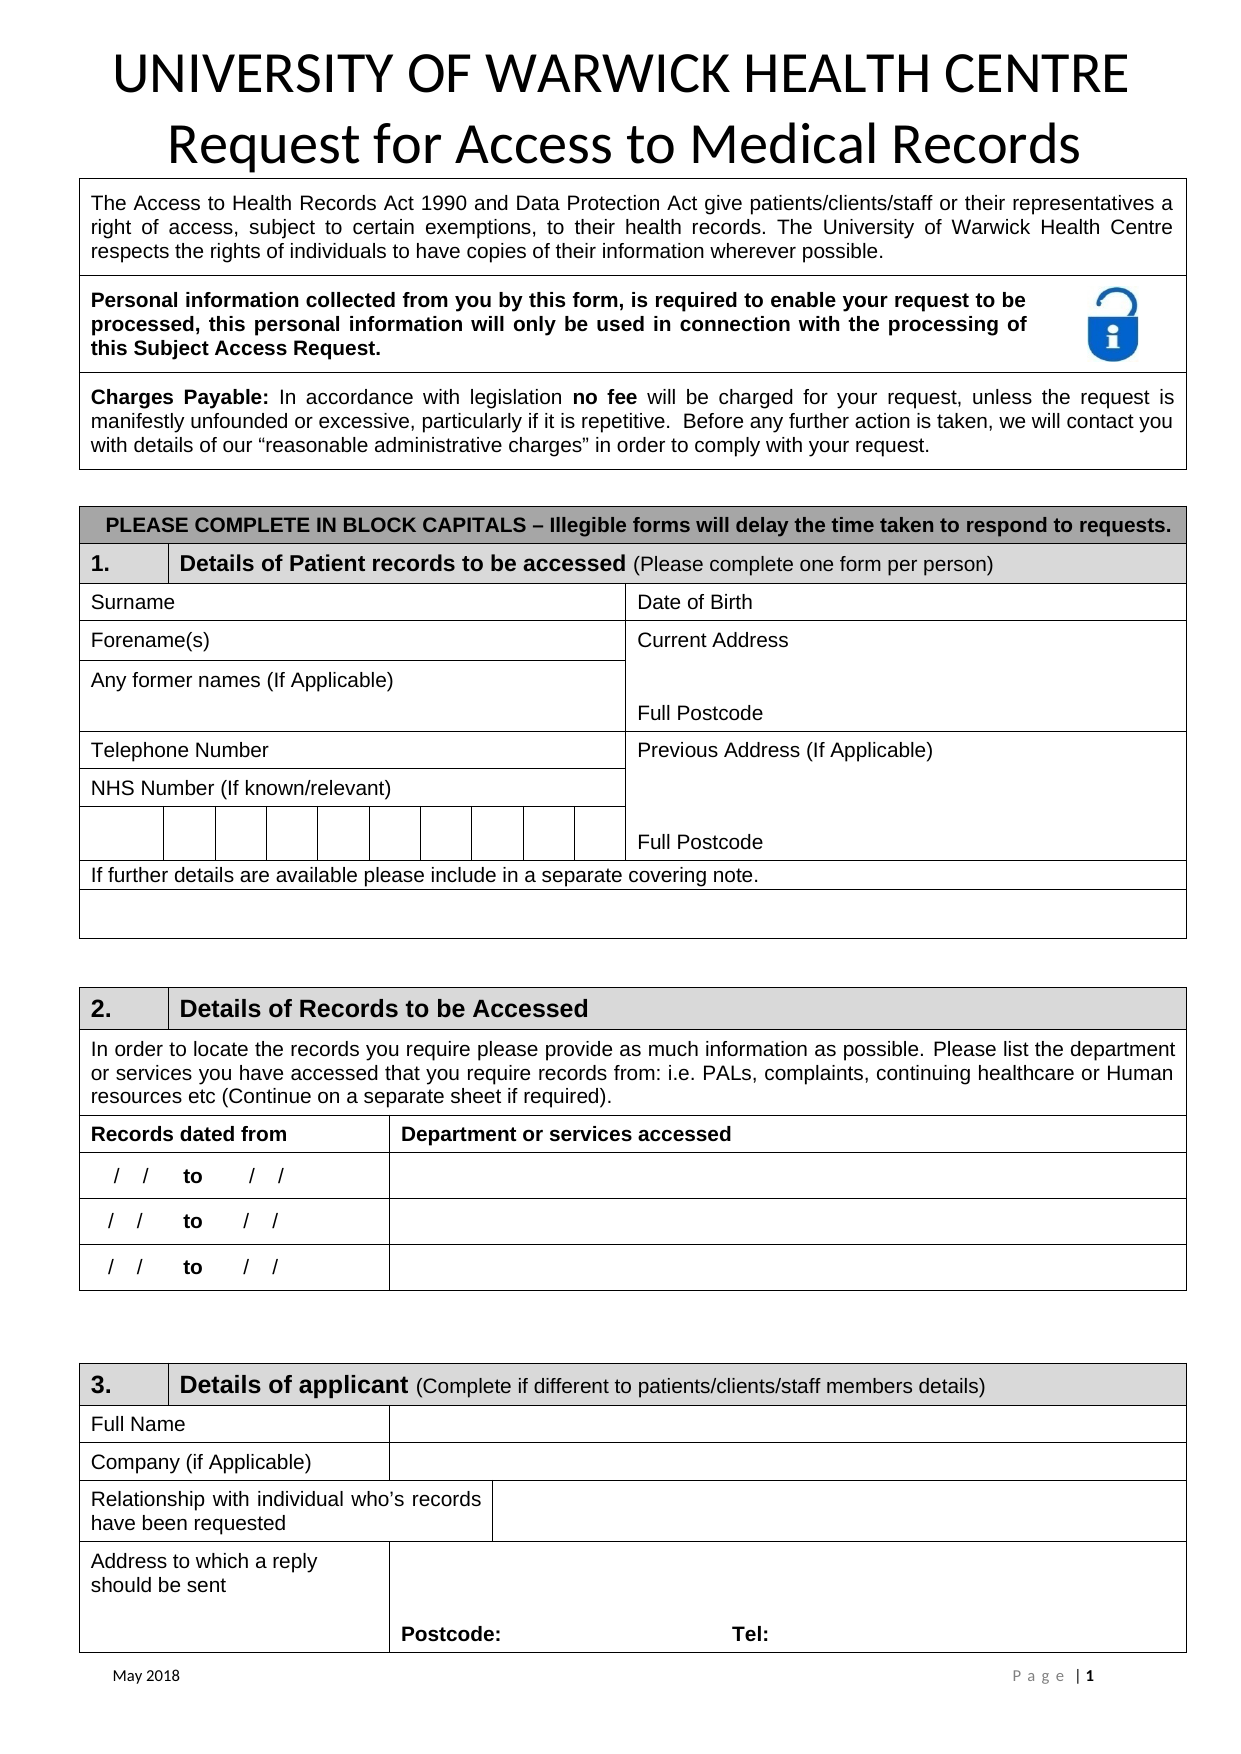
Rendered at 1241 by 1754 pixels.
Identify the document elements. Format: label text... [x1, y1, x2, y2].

table_cell [390, 1443, 1186, 1480]
table_cell [493, 1481, 1186, 1541]
table_cell Details of Records to be Accessed [169, 988, 1186, 1029]
table_cell Company (if Applicable) [80, 1443, 389, 1480]
table_cell Details of Patient records to be accessed (Please complete one form per person) [169, 544, 1186, 583]
table_cell 1. [80, 544, 168, 583]
table_cell Previous Address (If Applicable) Full Postcode [626, 732, 1186, 860]
table_cell Charges Payable: In accordance with legislation no fee will be charged for your request, unless the request is manifestly unfounded or excessive, particularly if it is repetitive. Before any further action is taken, we will contact you with details of our “reasonable administrative charges” in order to comply with your request. [80, 373, 1186, 468]
table_cell Details of applicant (Complete if different to patients/clients/staff members details) [169, 1364, 1186, 1405]
table_cell Address to which a reply should be sent [80, 1542, 389, 1652]
table_cell Surname [80, 584, 625, 620]
table_cell [575, 807, 625, 860]
table_cell [79, 1291, 1187, 1362]
table_cell 2. [80, 988, 168, 1029]
table_cell [267, 807, 317, 860]
table_cell NHS Number (If known/relevant) [80, 769, 625, 806]
table_cell Postcode: Tel: [390, 1542, 1186, 1652]
table_cell / / to / / [80, 1153, 389, 1198]
table_cell Current Address Full Postcode [626, 621, 1186, 731]
table_header The Access to Health Records Act 1990 and Data Protection Act give patients/clients/staff or their representatives a right of access, subject to certain exemptions, to their health records. The University of Warwick Health Centre respects the rights of individuals to have copies of their information wherever possible. [80, 179, 1186, 275]
table_cell [164, 807, 215, 860]
table_cell Forename(s) [80, 621, 625, 660]
table_cell Any former names (If Applicable) [80, 661, 625, 731]
table_cell [390, 1199, 1186, 1244]
table_cell Date of Birth [626, 584, 1186, 620]
table_cell Telephone Number [80, 732, 625, 768]
table_cell If further details are available please include in a separate covering note. [80, 861, 1186, 889]
table_cell [390, 1406, 1186, 1442]
table_cell [472, 807, 523, 860]
table_header PLEASE COMPLETE IN BLOCK CAPITALS – Illegible forms will delay the time taken to respond to requests. [80, 507, 1186, 543]
table_cell Relationship with individual who’s records have been requested [80, 1481, 492, 1541]
table_cell [216, 807, 266, 860]
table_cell Department or services accessed [390, 1116, 1186, 1152]
table_cell [390, 1245, 1186, 1289]
table_cell / / to / / [80, 1245, 389, 1289]
table_cell In order to locate the records you require please provide as much information as possible. Please list the department or services you have accessed that you require records from: i.e. PALs, complaints, continuing healthcare or Human resources etc (Continue on a separate sheet if required). [80, 1030, 1186, 1114]
table_cell Full Name [80, 1406, 389, 1442]
table_cell Personal information collected from you by this form, is required to enable your request to be processed, this personal information will only be used in connection with the processing of this Subject Access Request. [80, 276, 1039, 372]
table_cell 3. [80, 1364, 168, 1405]
table_cell Records dated from [80, 1116, 389, 1152]
table_cell [80, 890, 1186, 938]
table_cell [79, 939, 1187, 987]
table_cell [390, 1153, 1186, 1198]
table_cell [421, 807, 471, 860]
table_cell [370, 807, 420, 860]
table_cell [1039, 276, 1186, 372]
table_cell / / to / / [80, 1199, 389, 1244]
table_cell [318, 807, 369, 860]
table_cell [80, 807, 163, 860]
table_cell [524, 807, 574, 860]
